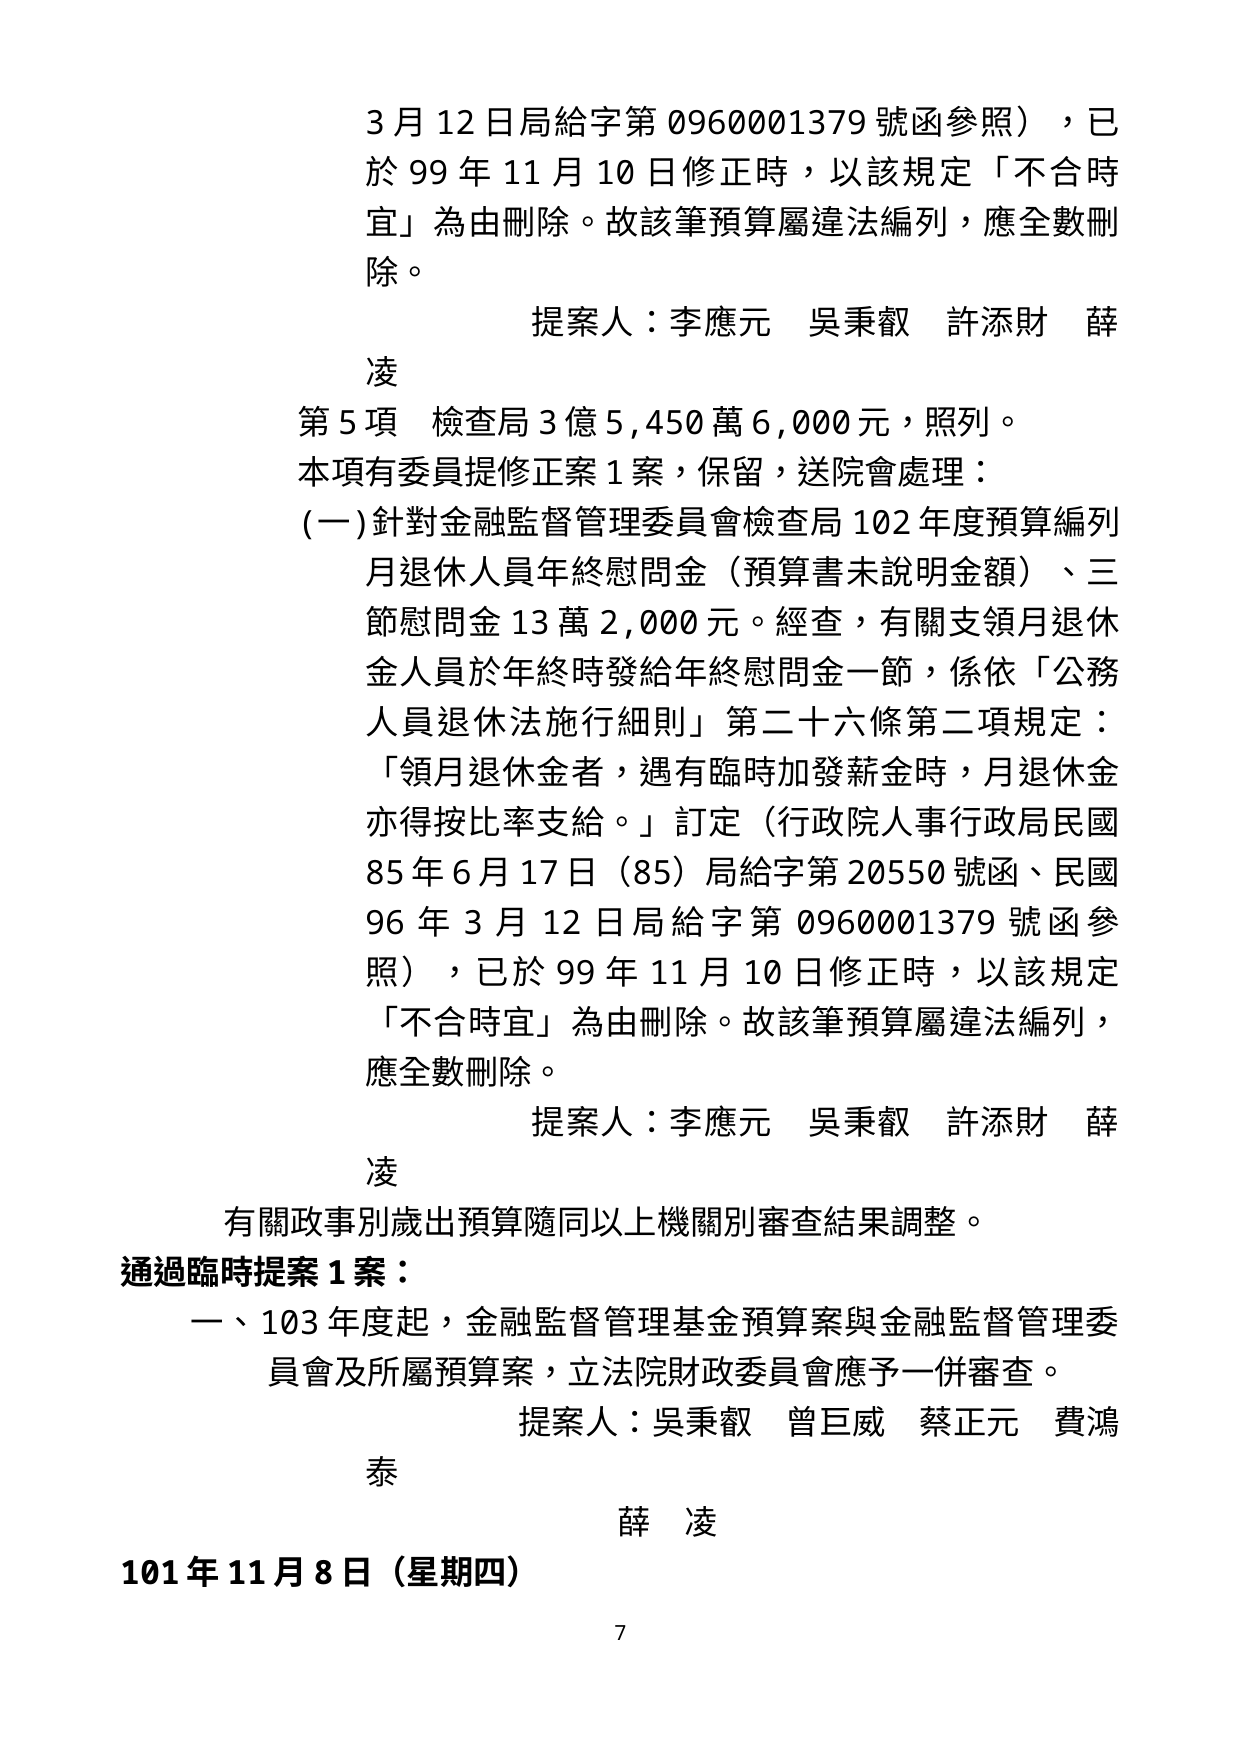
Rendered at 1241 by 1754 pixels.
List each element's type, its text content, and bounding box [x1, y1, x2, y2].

text 有關政事別歲出預算隨同以上機關別審查結果調整。 [224, 1194, 1120, 1244]
text 通過臨時提案1案： [120, 1244, 1120, 1294]
text 3月12日局給字第0960001379號函參照），已於99年11月10日修正時，以該規定「不合時宜」為由刪除。故該筆預算屬違法編列，應全數刪除。 [297, 94, 1120, 294]
text 提案人：李應元 吳秉叡 許添財 薛 凌 [297, 1094, 1120, 1194]
text (一)針對金融監督管理委員會檢查局102年度預算編列月退休人員年終慰問金（預算書未說明金額）、三節慰問金13萬2,000元。經查，有關支領月退休金人員於年終時發給年終慰問金一節，係依「公務人員退休法施行細則」第二十六條第二項規定：「領月退休金者，遇有臨時加發薪金時，月退休金亦得按比率支給。」訂定（行政院人事行政局民國85年6月17日（85）局給字第20550號函、民國96年3月12日局給字第0960001379號函參照），已於99年11月10日修正時，以該規定「不合時宜」為由刪除。故該筆預算屬違法編列，應全數刪除。 [297, 494, 1120, 1094]
text 第5項 檢查局3億5,450萬6,000元，照列。 [298, 394, 1120, 444]
text 101年11月8日（星期四） [120, 1544, 1120, 1594]
text 提案人：吳秉叡 曾巨威 蔡正元 費鴻泰 [297, 1394, 1120, 1494]
text 本項有委員提修正案1案，保留，送院會處理： [298, 444, 1120, 494]
text 一、103年度起，金融監督管理基金預算案與金融監督管理委員會及所屬預算案，立法院財政委員會應予一併審查。 [190, 1294, 1120, 1394]
text 薛 凌 [617, 1494, 1120, 1544]
text 提案人：李應元 吳秉叡 許添財 薛 凌 [297, 294, 1120, 394]
